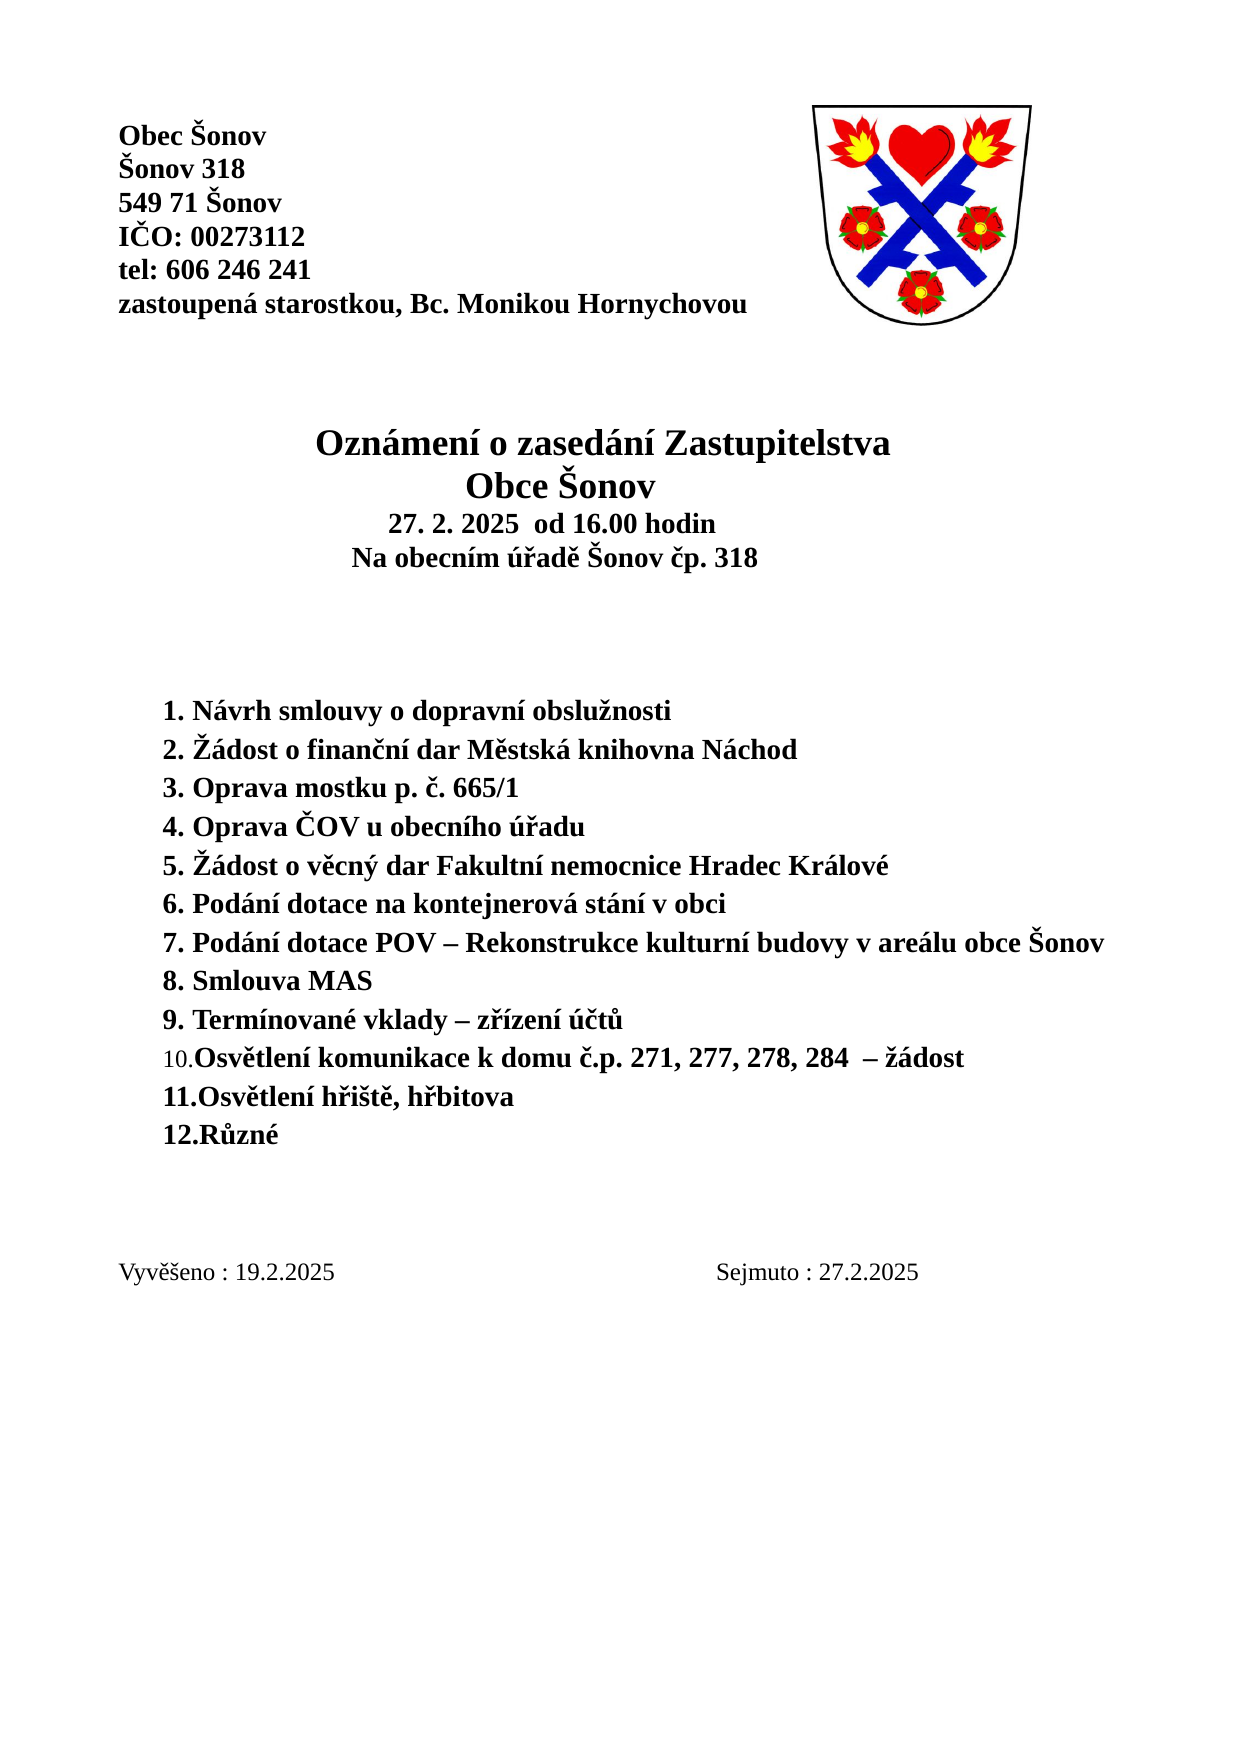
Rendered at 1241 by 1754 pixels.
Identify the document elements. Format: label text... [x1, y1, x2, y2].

text 27. 2. 2025 od 16.00 hodin [118, 506, 1122, 540]
list Podání dotace POV – Rekonstrukce kulturní budovy v areálu obce Šonov [162, 925, 1122, 958]
list Osvětlení hřiště, hřbitova [162, 1079, 1122, 1112]
list Žádost o finanční dar Městská knihovna Náchod [162, 732, 1122, 766]
list Oprava ČOV u obecního úřadu [162, 809, 1122, 843]
text tel: 606 246 241 [118, 252, 811, 286]
list Osvětlení komunikace k domu č.p. 271, 277, 278, 284 – žádost [162, 1040, 1122, 1074]
text [1032, 286, 1122, 319]
list Návrh smlouvy o dopravní obslužnosti [162, 693, 1122, 727]
list Podání dotace na kontejnerová stání v obci [162, 886, 1122, 920]
text [1032, 185, 1122, 219]
text zastoupená starostkou, Bc. Monikou Hornychovou [118, 286, 811, 319]
text Na obecním úřadě Šonov čp. 318 [118, 540, 1122, 573]
text Oznámení o zasedání Zastupitelstva [118, 420, 1122, 463]
text [1032, 152, 1122, 185]
text Obec Šonov [118, 118, 811, 152]
text [1032, 219, 1122, 252]
text [1032, 118, 1122, 152]
text 549 71 Šonov [118, 185, 811, 219]
text IČO: 00273112 [118, 219, 811, 252]
text Šonov 318 [118, 152, 811, 185]
text Vyvěšeno : 19.2.2025 Sejmuto : 27.2.2025 [118, 1257, 1122, 1286]
list Žádost o věcný dar Fakultní nemocnice Hradec Králové [162, 848, 1122, 881]
picture [811, 105, 1032, 326]
text Obce Šonov [118, 463, 1122, 506]
text [1032, 252, 1122, 286]
list Různé [162, 1117, 1122, 1151]
list Smlouva MAS [162, 963, 1122, 997]
list Oprava mostku p. č. 665/1 [162, 771, 1122, 804]
list Termínované vklady – zřízení účtů [162, 1002, 1122, 1035]
